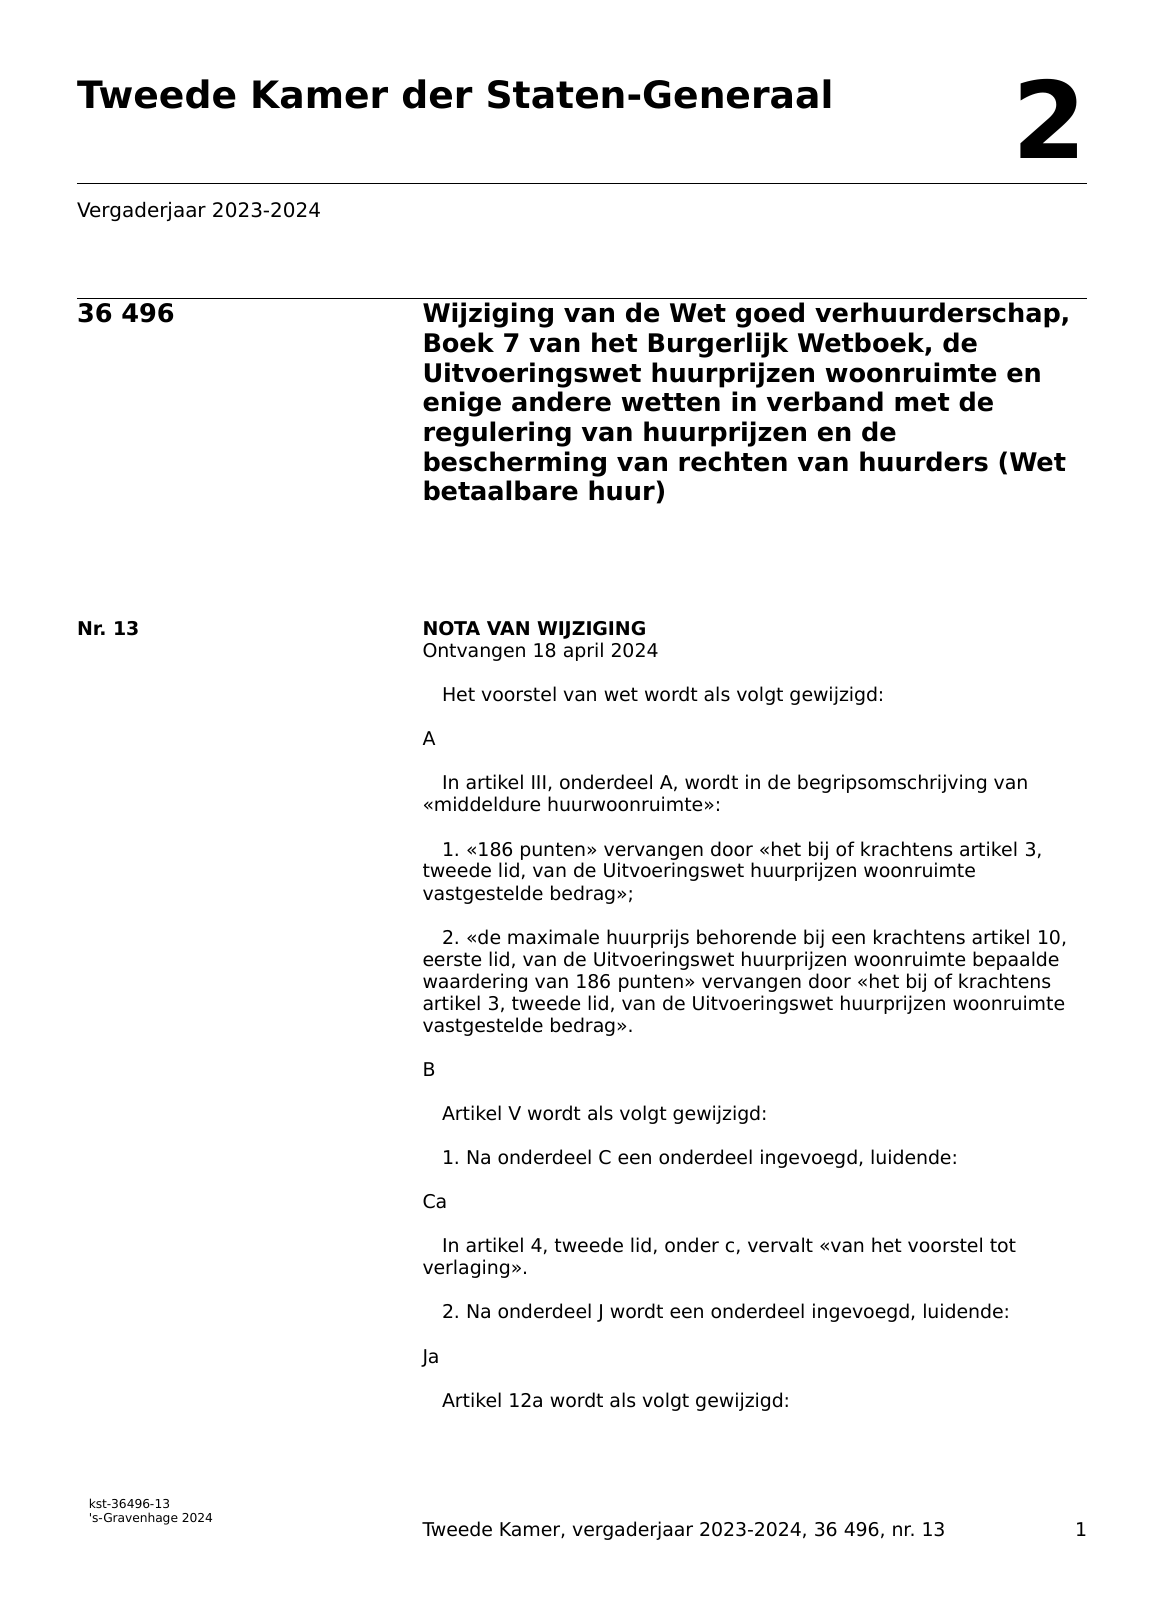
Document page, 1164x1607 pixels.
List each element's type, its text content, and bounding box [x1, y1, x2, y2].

text 1. Na onderdeel C een onderdeel ingevoegd, luidende: [422, 1147, 1087, 1169]
text 2. «de maximale huurprijs behorende bij een krachtens artikel 10, eerste lid, van de Uitvoeringswet huurprijzen woonruimte bepaalde waardering van 186 punten» vervangen door «het bij of krachtens artikel 3, tweede lid, van de Uitvoeringswet huurprijzen woonruimte vastgestelde bedrag». [422, 927, 1087, 1036]
text 's-Gravenhage 2024 [88, 1511, 323, 1525]
text Artikel 12a wordt als volgt gewijzigd: [422, 1390, 1087, 1412]
text Ontvangen 18 april 2024 [422, 640, 1087, 662]
text 2. Na onderdeel J wordt een onderdeel ingevoegd, luidende: [422, 1301, 1087, 1323]
subtitle Ja [422, 1346, 1087, 1368]
text In artikel III, onderdeel A, wordt in de begripsomschrijving van «middeldure huurwoonruimte»: [422, 772, 1087, 816]
text Het voorstel van wet wordt als volgt gewijzigd: [422, 684, 1087, 706]
table_header Tweede Kamer der Staten-Generaal [77, 59, 886, 183]
text In artikel 4, tweede lid, onder c, vervalt «van het voorstel tot verlaging». [422, 1235, 1087, 1279]
text 1. «186 punten» vervangen door «het bij of krachtens artikel 3, tweede lid, van de Uitvoeringswet huurprijzen woonruimte vastgestelde bedrag»; [422, 838, 1087, 904]
subtitle Nr. 13 NOTA VAN WIJZIGING [77, 618, 1087, 640]
subtitle B [422, 1059, 1087, 1081]
text kst-36496-13 [88, 1497, 323, 1511]
table_header 2 [886, 59, 1087, 183]
subtitle Ca [422, 1191, 1087, 1213]
subtitle 36 496 Wijziging van de Wet goed verhuurderschap, Boek 7 van het Burgerlijk Wetboek, de Uitvoeringswet huurprijzen woonruimte en enige andere wetten in verband met de regulering van huurprijzen en de bescherming van rechten van huurders (Wet betaalbare huur) [77, 299, 1087, 507]
table_cell Vergaderjaar 2023-2024 [77, 184, 1087, 298]
subtitle A [422, 728, 1087, 750]
text Artikel V wordt als volgt gewijzigd: [422, 1103, 1087, 1125]
